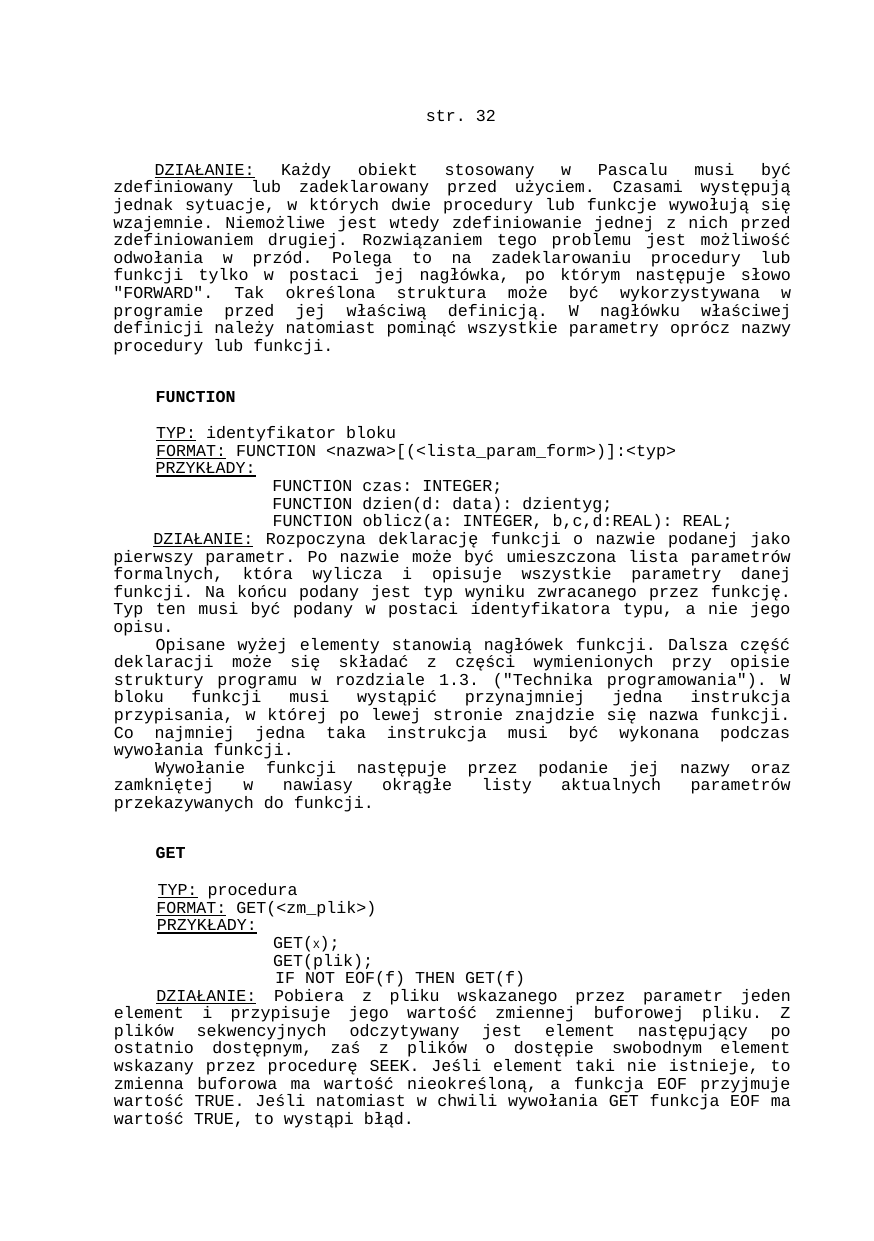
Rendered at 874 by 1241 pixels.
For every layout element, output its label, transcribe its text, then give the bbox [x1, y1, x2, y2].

text GET [155, 845, 791, 864]
text FUNCTION dzien(d: data): dzientyg; [197, 495, 788, 513]
text PRZYKŁADY: [155, 460, 791, 477]
text DZIAŁANIE: Pobiera z pliku wskazanego przez parametr jeden element i przypisuje jego wartość zmiennej buforowej pliku. Z plików sekwencyjnych odczytywany jest element następujący po ostatnio dostępnym, zaś z plików o dostępie swobodnym element wskazany przez procedurę SEEK. Jeśli element taki nie istnieje, to zmienna buforowa ma wartość nieokreśloną, a funkcja EOF przyjmuje wartość TRUE. Jeśli natomiast w chwili wywołania GET funkcja EOF ma wartość TRUE, to wystąpi błąd. [114, 987, 791, 1128]
text DZIAŁANIE: Rozpoczyna deklarację funkcji o nazwie podanej jako pierwszy parametr. Po nazwie może być umieszczona lista parametrów formalnych, która wylicza i opisuje wszystkie parametry danej funkcji. Na końcu podany jest typ wyniku zwracanego przez funkcję. Typ ten musi być podany w postaci identyfikatora typu, a nie jego opisu. [113, 530, 791, 636]
text Opisane wyżej elementy stanowią nagłówek funkcji. Dalsza część deklaracji może się składać z części wymienionych przy opisie struktury programu w rozdziale 1.3. ("Technika programowania"). W bloku funkcji musi wystąpić przynajmniej jedna instrukcja przypisania, w której po lewej stronie znajdzie się nazwa funkcji. Co najmniej jedna taka instrukcja musi być wykonana podczas wywołania funkcji. [113, 636, 791, 759]
text TYP: procedura [157, 881, 791, 899]
text FUNCTION czas: INTEGER; [272, 477, 791, 495]
text Wywołanie funkcji następuje przez podanie jej nazwy oraz zamkniętej w nawiasy okrągłe listy aktualnych parametrów przekazywanych do funkcji. [114, 759, 791, 812]
text str. 32 [130, 107, 791, 126]
text GET(x); GET(plik); [273, 934, 401, 969]
text FORMAT: GET(<zm_plik>) [156, 899, 791, 917]
text PRZYKŁADY: [157, 917, 791, 934]
text DZIAŁANIE: Każdy obiekt stosowany w Pascalu musi być zdefiniowany lub zadeklarowany przed użyciem. Czasami występują jednak sytuacje, w których dwie procedury lub funkcje wywołują się wzajemnie. Niemożliwe jest wtedy zdefiniowanie jednej z nich przed zdefiniowaniem drugiej. Rozwiązaniem tego problemu jest możliwość odwołania w przód. Polega to na zadeklarowaniu procedury lub funkcji tylko w postaci jej nagłówka, po którym następuje słowo "FORWARD". Tak określona struktura może być wykorzystywana w programie przed jej właściwą definicją. W nagłówku właściwej definicji należy natomiast pominąć wszystkie parametry oprócz nazwy procedury lub funkcji. [113, 161, 791, 355]
text FUNCTION [155, 388, 791, 407]
text IF NOT EOF(f) THEN GET(f) [275, 969, 791, 987]
text TYP: identyfikator bloku [156, 425, 791, 442]
text FORMAT: FUNCTION <nazwa>[(<lista_param_form>)]:<typ> [156, 442, 791, 460]
text FUNCTION oblicz(a: INTEGER, b,c,d:REAL): REAL; [272, 513, 791, 530]
